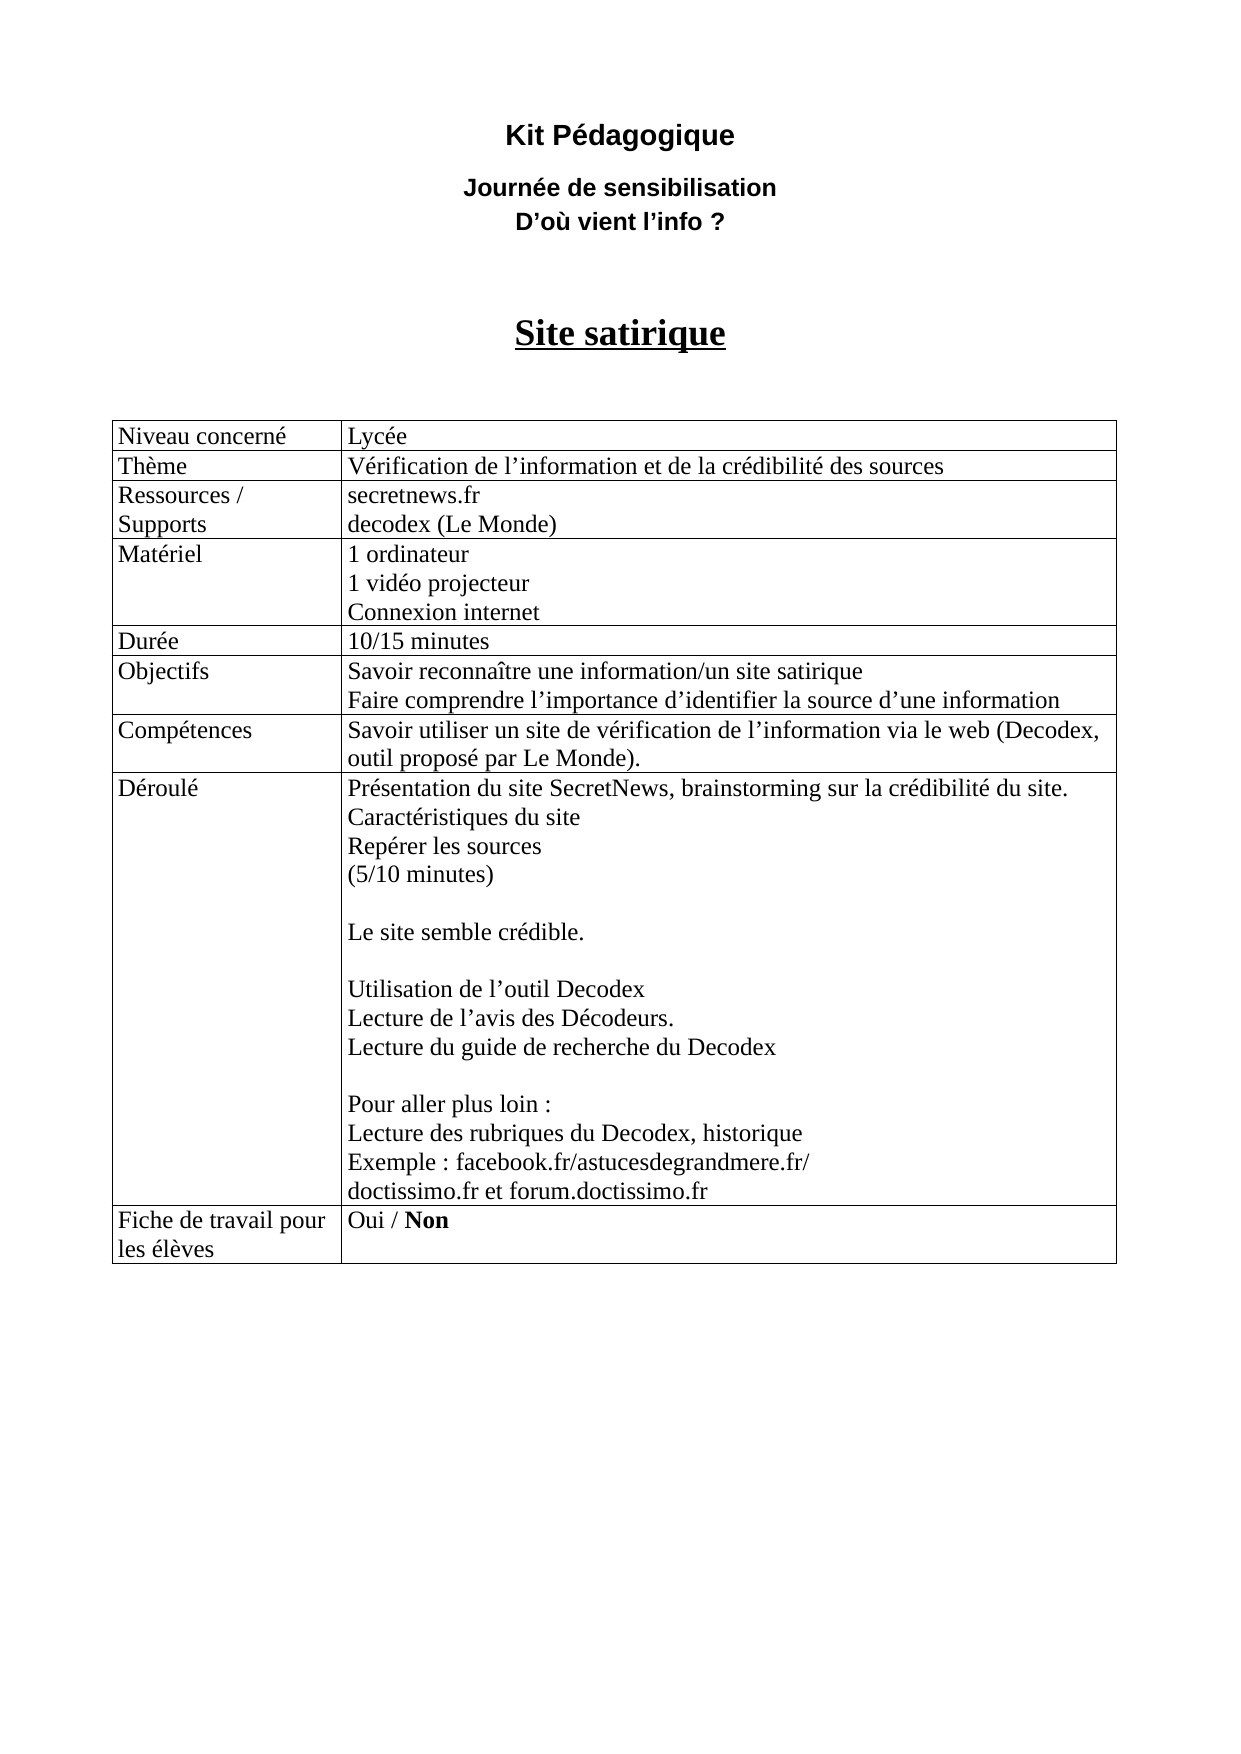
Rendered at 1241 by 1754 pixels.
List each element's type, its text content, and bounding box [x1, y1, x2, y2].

table_cell 10/15 minutes [1106, 626, 1116, 655]
table_cell Thème [330, 451, 341, 479]
table_header Lycée [1106, 421, 1116, 450]
text Kit Pédagogique [118, 118, 1122, 152]
text Site satirique [118, 311, 1122, 354]
table_cell Thème [113, 451, 118, 479]
table_cell Oui / Non [342, 1206, 1116, 1263]
table_header Niveau concerné [330, 421, 341, 450]
table_cell Ressources / Supports [330, 481, 341, 538]
text D’où vient l’info ? [118, 207, 1122, 236]
table_cell Compétences [113, 715, 341, 772]
table_cell Durée [113, 626, 118, 655]
text Journée de sensibilisation [118, 173, 1122, 202]
table_header Lycée [342, 421, 347, 450]
table_cell Durée [330, 626, 341, 655]
table_cell Objectifs [113, 656, 341, 714]
table_cell Déroulé [113, 773, 341, 1204]
table_cell Matériel [113, 539, 341, 625]
table_cell Savoir utiliser un site de vérification de l’information via le web (Decodex, outil proposé par Le Monde). [342, 715, 1116, 772]
